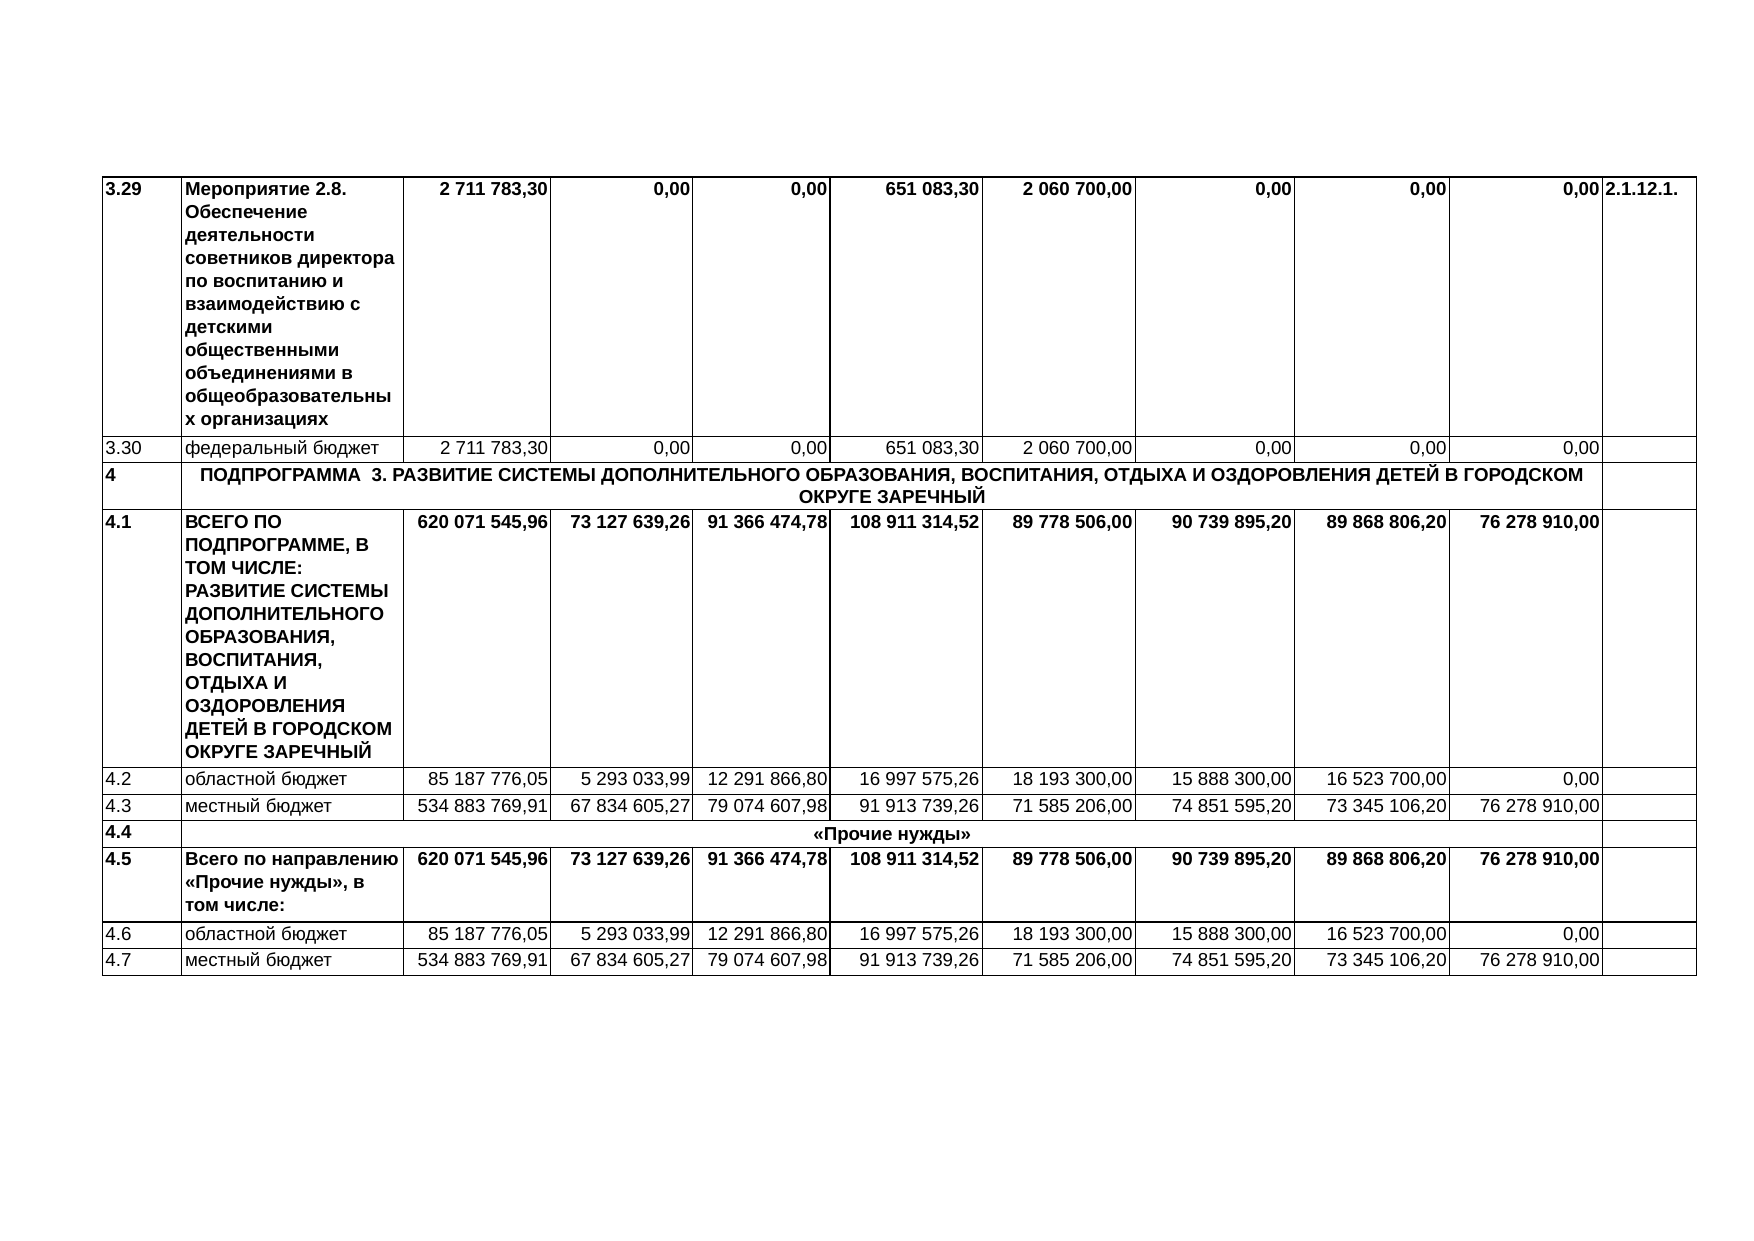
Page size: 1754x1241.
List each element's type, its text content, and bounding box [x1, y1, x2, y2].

table_cell [1603, 510, 1696, 767]
table_cell 90 739 895,20 [1136, 848, 1294, 921]
table_cell [1603, 795, 1696, 820]
table_cell 91 913 739,26 [831, 795, 982, 820]
table_cell Мероприятие 2.8. Обеспечение деятельности советников директора по воспитанию и взаимодействию с детскими общественными объединениями в общеобразовательных организациях [182, 178, 403, 436]
table_cell 0,00 [693, 437, 829, 462]
table_cell 0,00 [1136, 178, 1294, 436]
table_cell 0,00 [1295, 178, 1449, 436]
table_cell [1603, 848, 1696, 921]
table_cell 4.2 [103, 768, 181, 793]
table_cell 4 [103, 463, 181, 509]
table_cell 4.3 [103, 795, 181, 820]
table_cell 0,00 [1450, 437, 1602, 462]
table_cell 4.4 [103, 821, 181, 847]
table_cell 651 083,30 [831, 178, 982, 436]
table_cell 67 834 605,27 [551, 795, 692, 820]
table_cell 91 913 739,26 [831, 949, 982, 974]
table_cell ПОДПРОГРАММА 3. РАЗВИТИЕ СИСТЕМЫ ДОПОЛНИТЕЛЬНОГО ОБРАЗОВАНИЯ, ВОСПИТАНИЯ, ОТДЫХА И ОЗДОРОВЛЕНИЯ ДЕТЕЙ В ГОРОДСКОМ ОКРУГЕ ЗАРЕЧНЫЙ [182, 463, 1602, 509]
table_cell 15 888 300,00 [1136, 923, 1294, 948]
table_cell 67 834 605,27 [551, 949, 692, 974]
table_cell 2.1.12.1. [1603, 178, 1696, 436]
table_cell 534 883 769,91 [404, 795, 550, 820]
table_cell [1603, 768, 1696, 793]
table_cell 4.6 [103, 923, 181, 948]
table_cell 0,00 [1136, 437, 1294, 462]
table_cell 74 851 595,20 [1136, 795, 1294, 820]
table_cell 0,00 [1295, 437, 1449, 462]
table_cell 18 193 300,00 [983, 923, 1135, 948]
table_cell 4.5 [103, 848, 181, 921]
table_cell 0,00 [693, 178, 829, 436]
table_cell федеральный бюджет [182, 437, 403, 462]
table_cell 4.1 [103, 510, 181, 767]
table_cell областной бюджет [182, 768, 403, 793]
table_cell 0,00 [1450, 768, 1602, 793]
table_cell 108 911 314,52 [831, 848, 982, 921]
table_cell 18 193 300,00 [983, 768, 1135, 793]
table_cell 79 074 607,98 [693, 795, 829, 820]
table_cell 76 278 910,00 [1450, 795, 1602, 820]
table_cell 16 523 700,00 [1295, 768, 1449, 793]
table_cell 76 278 910,00 [1450, 510, 1602, 767]
table_cell 5 293 033,99 [551, 923, 692, 948]
table_cell ВСЕГО ПО ПОДПРОГРАММЕ, В ТОМ ЧИСЛЕ: РАЗВИТИЕ СИСТЕМЫ ДОПОЛНИТЕЛЬНОГО ОБРАЗОВАНИЯ, ВОСПИТАНИЯ, ОТДЫХА И ОЗДОРОВЛЕНИЯ ДЕТЕЙ В ГОРОДСКОМ ОКРУГЕ ЗАРЕЧНЫЙ [182, 510, 403, 767]
table_cell [1603, 463, 1696, 509]
table_cell 0,00 [1450, 923, 1602, 948]
table_cell 79 074 607,98 [693, 949, 829, 974]
table_cell 2 711 783,30 [404, 437, 550, 462]
table_cell 16 997 575,26 [831, 768, 982, 793]
table_cell областной бюджет [182, 923, 403, 948]
table_cell 0,00 [1450, 178, 1602, 436]
table_cell 71 585 206,00 [983, 949, 1135, 974]
table_cell [1603, 923, 1696, 948]
table_cell 0,00 [551, 178, 692, 436]
table_cell 89 868 806,20 [1295, 510, 1449, 767]
table_cell 73 345 106,20 [1295, 795, 1449, 820]
table_cell 3.30 [103, 437, 181, 462]
table_cell [1603, 821, 1696, 847]
table_cell 16 523 700,00 [1295, 923, 1449, 948]
table_cell 91 366 474,78 [693, 848, 829, 921]
table_cell 76 278 910,00 [1450, 949, 1602, 974]
table_cell 74 851 595,20 [1136, 949, 1294, 974]
table_cell 73 127 639,26 [551, 510, 692, 767]
table_cell 73 127 639,26 [551, 848, 692, 921]
table_cell 89 778 506,00 [983, 848, 1135, 921]
table_cell 89 868 806,20 [1295, 848, 1449, 921]
table_cell Всего по направлению «Прочие нужды», в том числе: [182, 848, 403, 921]
table_cell 620 071 545,96 [404, 510, 550, 767]
table_cell 15 888 300,00 [1136, 768, 1294, 793]
table_cell 2 711 783,30 [404, 178, 550, 436]
table_cell местный бюджет [182, 949, 403, 974]
table_cell [1603, 437, 1696, 462]
table_cell «Прочие нужды» [182, 821, 1602, 847]
table_cell 85 187 776,05 [404, 923, 550, 948]
table_cell 12 291 866,80 [693, 923, 829, 948]
table_cell 0,00 [551, 437, 692, 462]
table_cell 4.7 [103, 949, 181, 974]
table_cell 71 585 206,00 [983, 795, 1135, 820]
table_cell 620 071 545,96 [404, 848, 550, 921]
table_cell местный бюджет [182, 795, 403, 820]
table_cell 651 083,30 [831, 437, 982, 462]
table_cell 2 060 700,00 [983, 178, 1135, 436]
table_cell 76 278 910,00 [1450, 848, 1602, 921]
table_cell 3.29 [103, 178, 181, 436]
table_cell 16 997 575,26 [831, 923, 982, 948]
table_cell 108 911 314,52 [831, 510, 982, 767]
table_cell 91 366 474,78 [693, 510, 829, 767]
table_cell 85 187 776,05 [404, 768, 550, 793]
table_cell 90 739 895,20 [1136, 510, 1294, 767]
table_cell 12 291 866,80 [693, 768, 829, 793]
table_cell 5 293 033,99 [551, 768, 692, 793]
table_cell [1603, 949, 1696, 974]
table_cell 89 778 506,00 [983, 510, 1135, 767]
table_cell 73 345 106,20 [1295, 949, 1449, 974]
table_cell 534 883 769,91 [404, 949, 550, 974]
table_cell 2 060 700,00 [983, 437, 1135, 462]
